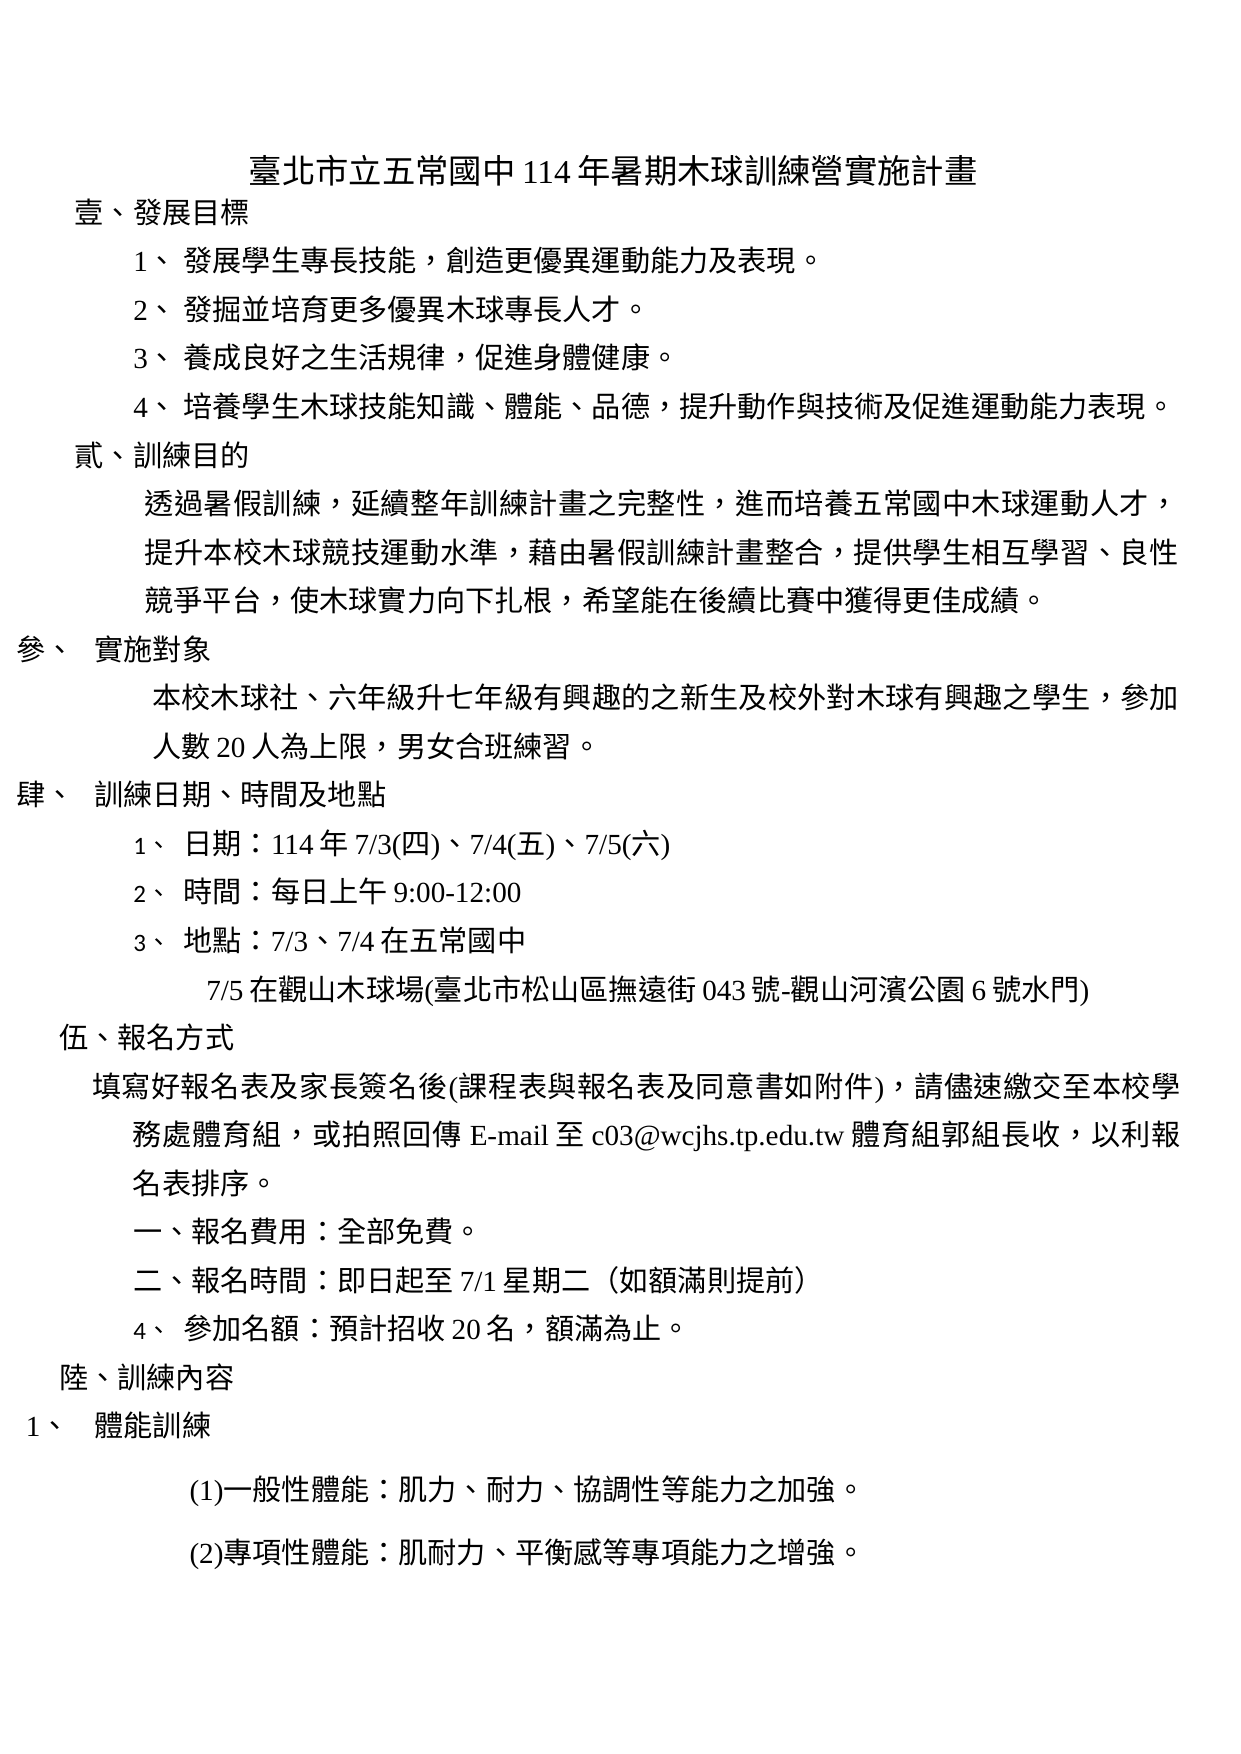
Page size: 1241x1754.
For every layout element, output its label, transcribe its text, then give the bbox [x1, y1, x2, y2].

list 養成良好之生活規律，促進身體健康。 [133, 335, 1181, 377]
text 7/5在觀山木球場(臺北市松山區撫遠街043號-觀山河濱公園6號水門) [133, 966, 1181, 1008]
list 訓練日期、時間及地點 [16, 772, 1181, 814]
list 日期：114年7/3(四)、7/4(五)、7/5(六) [133, 821, 1181, 863]
list 培養學生木球技能知識、體能、品德，提升動作與技術及促進運動能力表現。 [133, 384, 1181, 426]
list 訓練目的 [74, 432, 1181, 474]
text 透過暑假訓練，延續整年訓練計畫之完整性，進而培養五常國中木球運動人才，提升本校木球競技運動水準，藉由暑假訓練計畫整合，提供學生相互學習、良性競爭平台，使木球實力向下扎根，希望能在後續比賽中獲得更佳成績。 [144, 481, 1181, 620]
text 伍、報名方式 [44, 1015, 1181, 1057]
list 時間：每日上午9:00-12:00 [133, 869, 1181, 911]
text 本校木球社、六年級升七年級有興趣的之新生及校外對木球有興趣之學生，參加人數20人為上限，男女合班練習。 [152, 675, 1181, 766]
list 實施對象 [16, 626, 1181, 669]
text 二、報名時間：即日起至7/1星期二（如額滿則提前） [133, 1257, 1181, 1300]
list 地點：7/3、7/4在五常國中 [133, 918, 1181, 960]
text (1)一般性體能：肌力、耐力、協調性等能力之加強。 [189, 1466, 1181, 1509]
list 發展目標 [74, 189, 1181, 232]
list 發展學生專長技能，創造更優異運動能力及表現。 [133, 238, 1181, 280]
text 一、報名費用：全部免費。 [133, 1209, 1181, 1251]
text (2)專項性體能：肌耐力、平衡感等專項能力之增強。 [189, 1530, 1181, 1572]
list 發掘並培育更多優異木球專長人才。 [133, 287, 1181, 329]
list 參加名額：預計招收20名，額滿為止。 [133, 1306, 1181, 1348]
text 填寫好報名表及家長簽名後(課程表與報名表及同意書如附件)，請儘速繳交至本校學務處體育組，或拍照回傳E-mail至c03@wcjhs.tp.edu.tw體育組郭組長收，以利報名表排序。 [44, 1063, 1181, 1203]
text 臺北市立五常國中114年暑期木球訓練營實施計畫 [44, 127, 1181, 189]
list 體能訓練 [26, 1403, 1181, 1445]
text 陸、訓練內容 [44, 1354, 1181, 1397]
